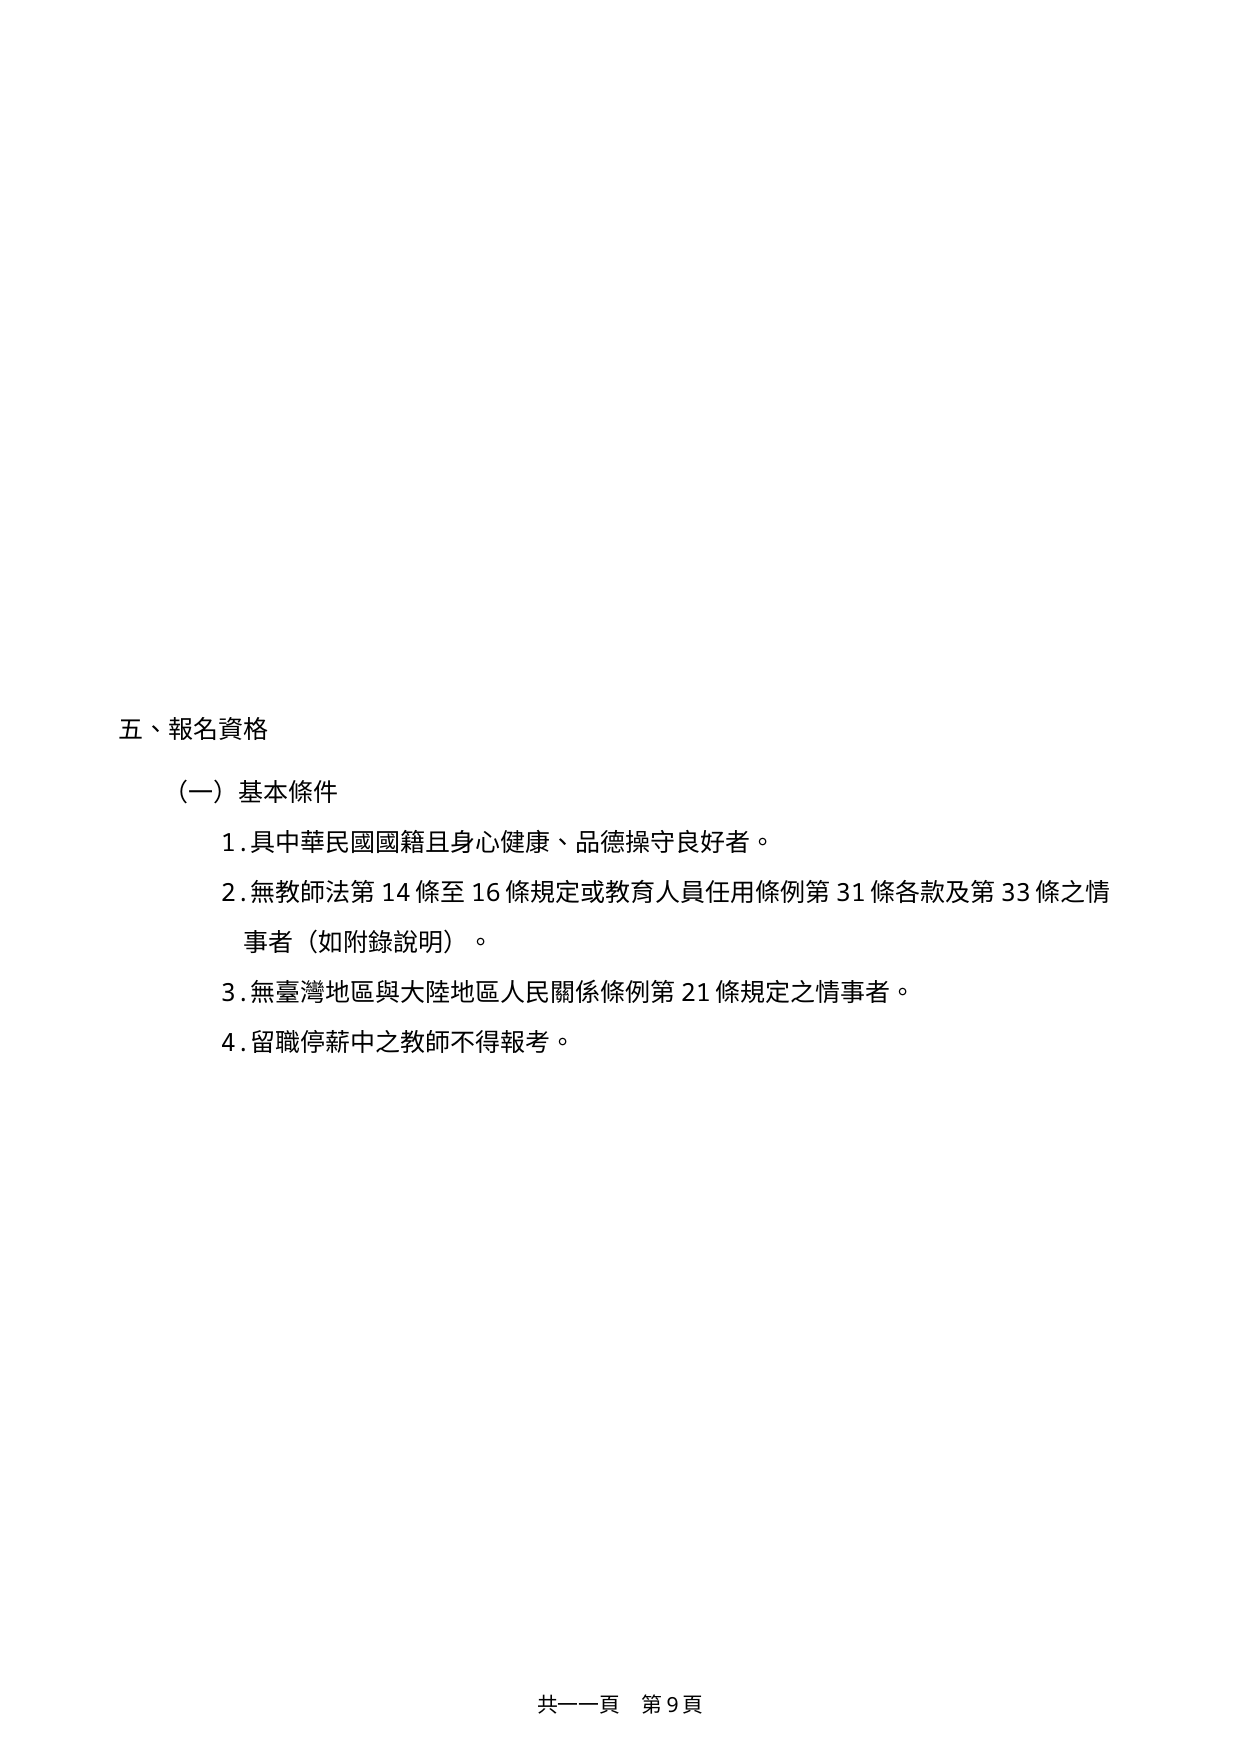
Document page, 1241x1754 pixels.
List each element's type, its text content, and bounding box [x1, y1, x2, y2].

text 五、報名資格 [118, 686, 1122, 749]
text 2.無教師法第14條至16條規定或教育人員任用條例第31條各款及第33條之情事者（如附錄說明）。 [206, 861, 1122, 961]
text 4.留職停薪中之教師不得報考。 [206, 1011, 1122, 1061]
text 3.無臺灣地區與大陸地區人民關係條例第21條規定之情事者。 [206, 961, 1122, 1011]
text （一）基本條件 [118, 749, 1122, 811]
text 1.具中華民國國籍且身心健康、品德操守良好者。 [206, 811, 1122, 861]
